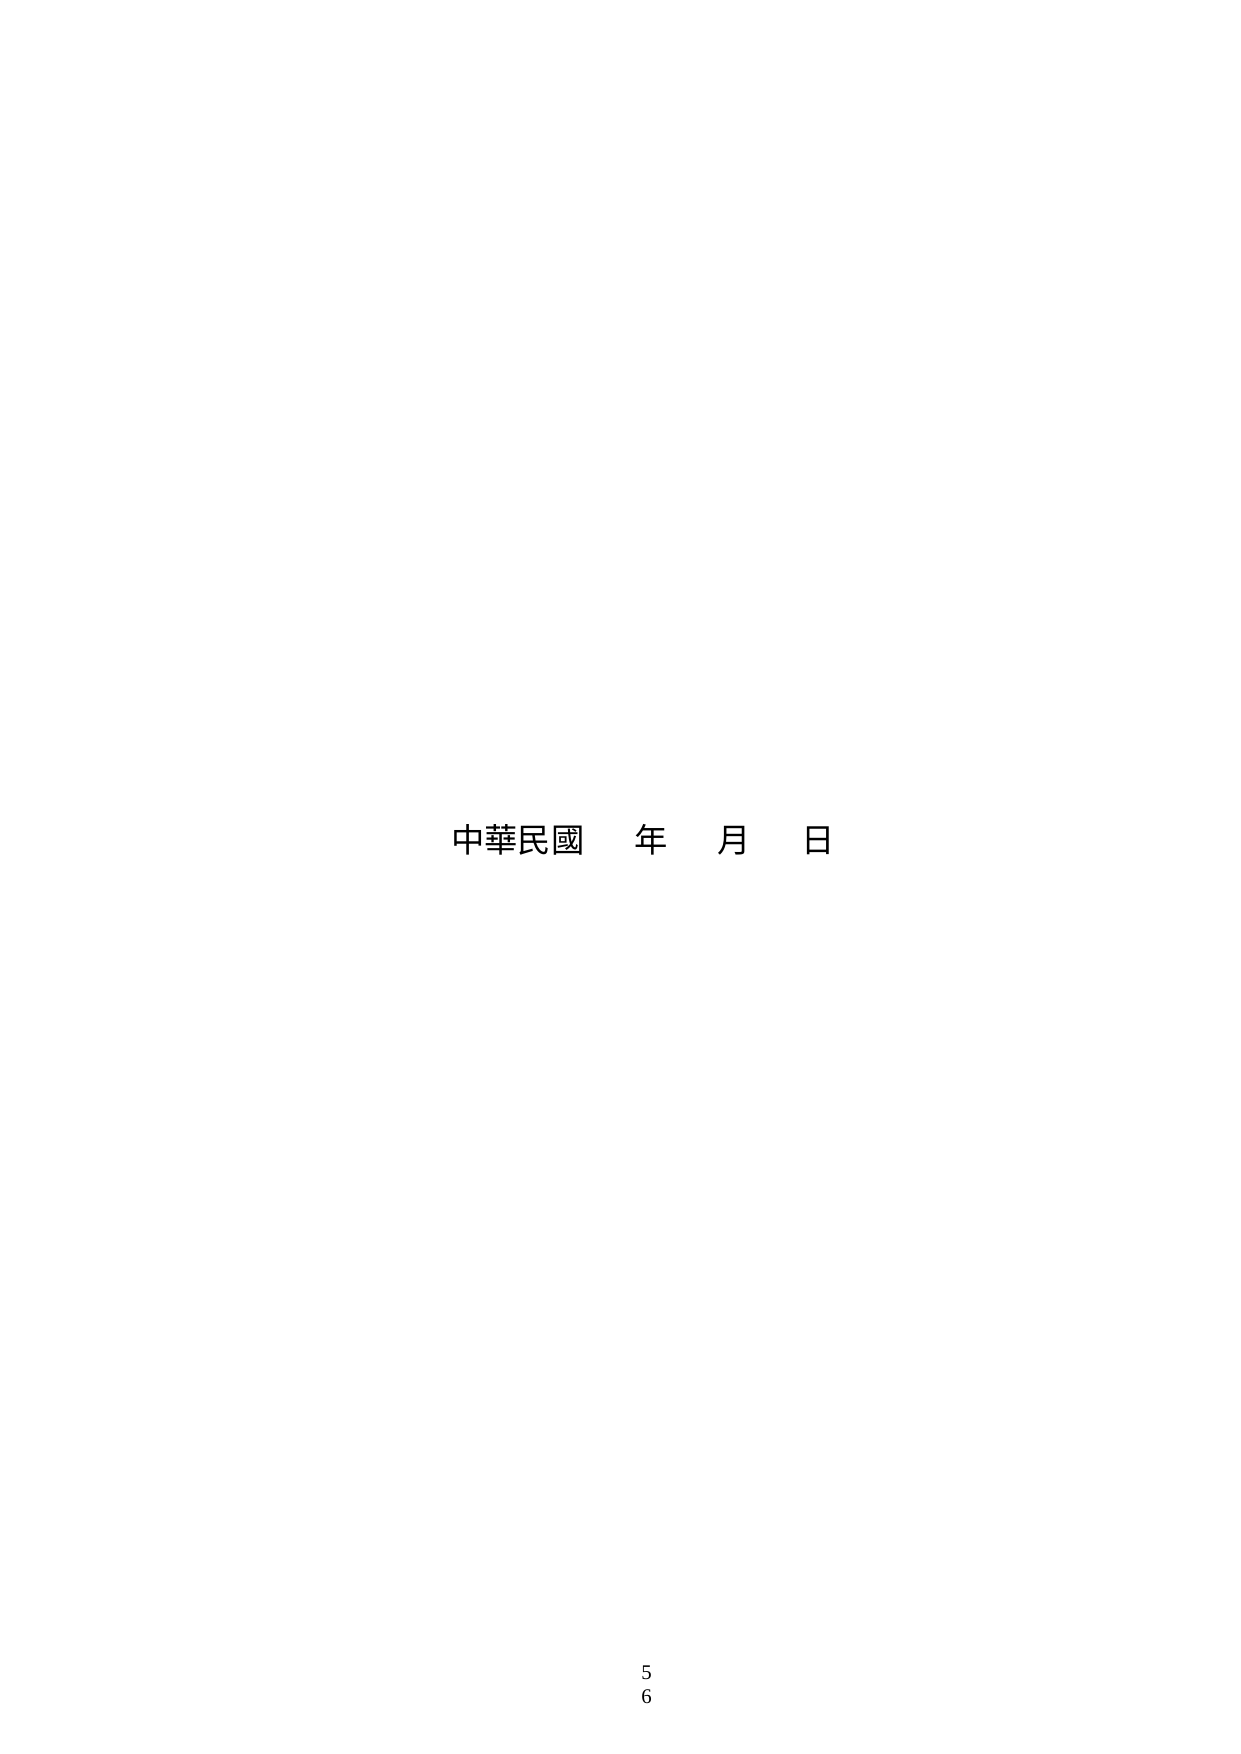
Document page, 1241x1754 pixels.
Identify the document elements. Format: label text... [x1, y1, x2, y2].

text 中華民國 年 月 日 [118, 797, 1167, 859]
